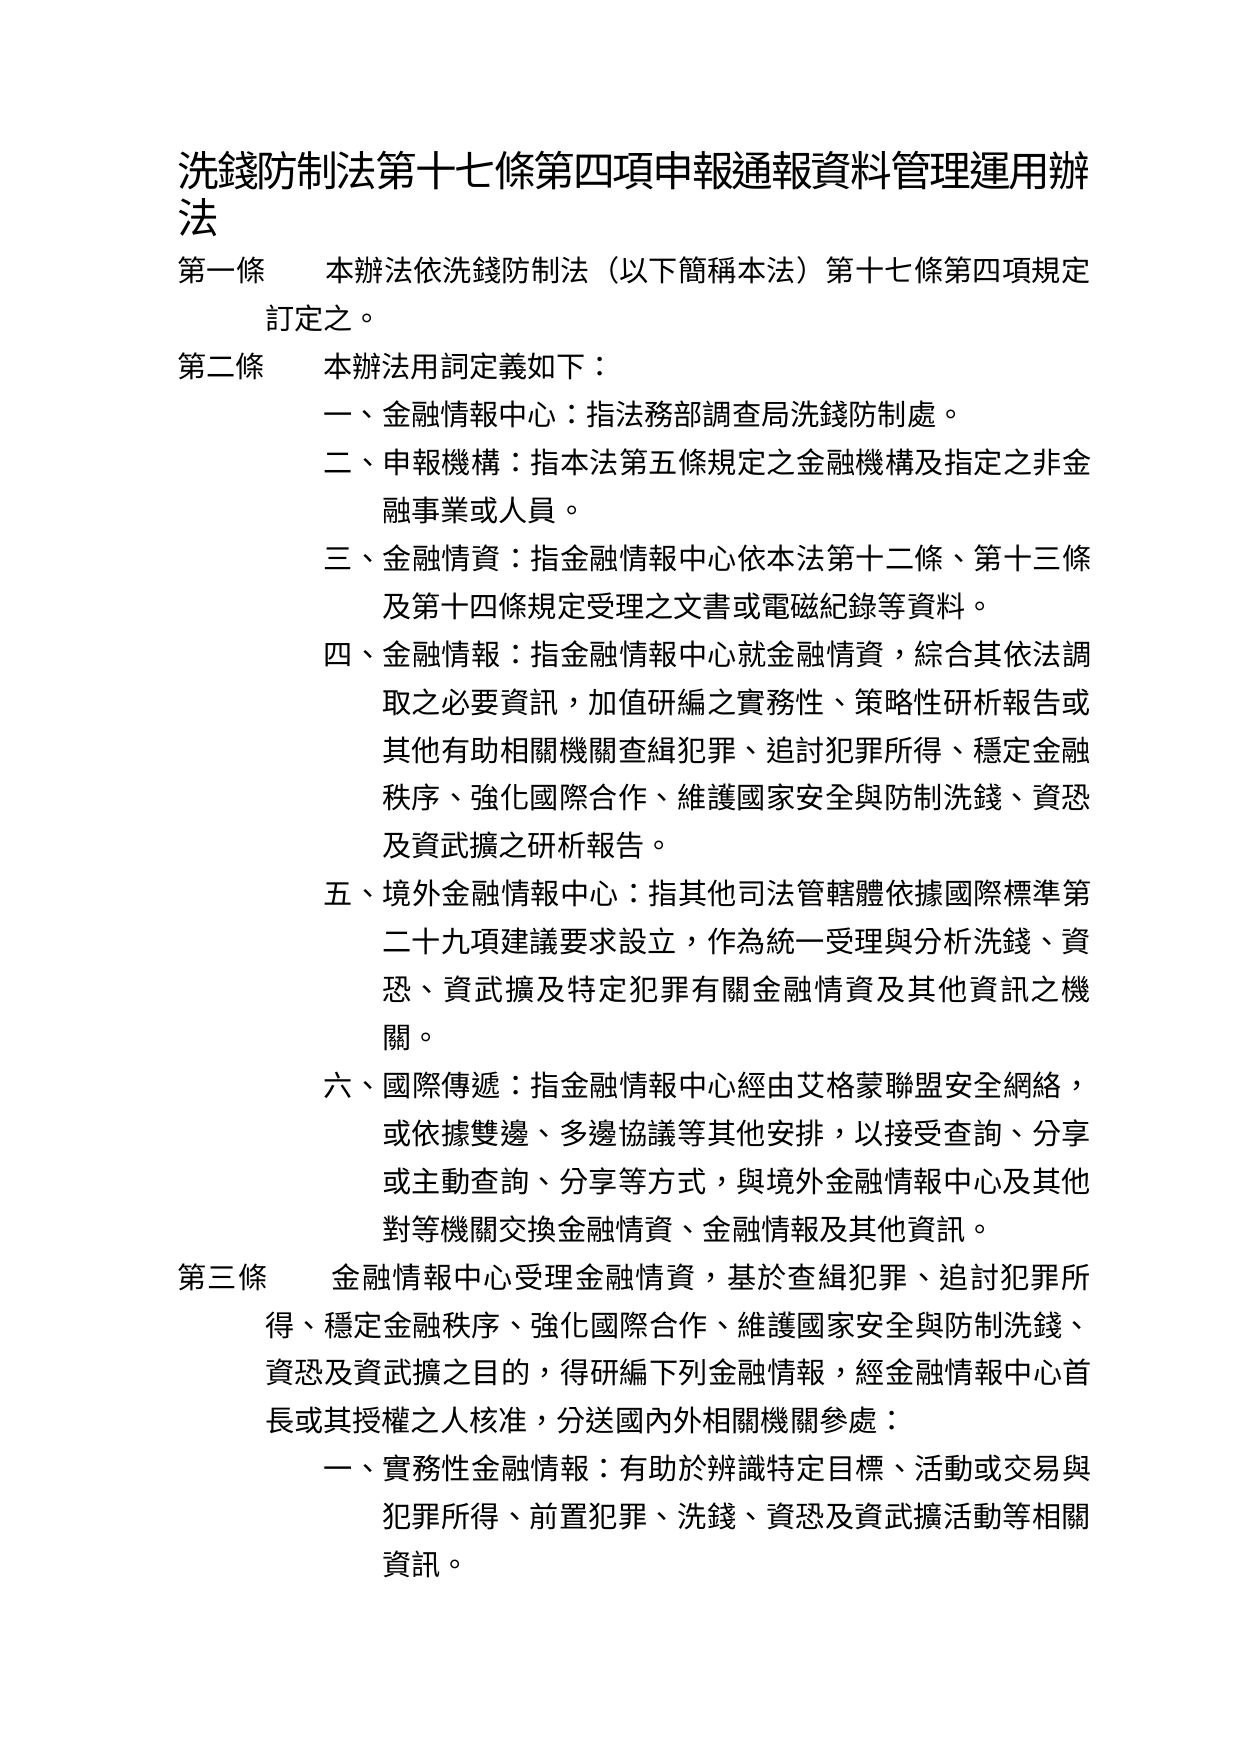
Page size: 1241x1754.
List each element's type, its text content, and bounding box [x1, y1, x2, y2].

text 三、金融情資：指金融情報中心依本法第十二條、第十三條及第十四條規定受理之文書或電磁紀錄等資料。 [323, 531, 1092, 627]
text 第三條 金融情報中心受理金融情資，基於查緝犯罪、追討犯罪所得、穩定金融秩序、強化國際合作、維護國家安全與防制洗錢、資恐及資武擴之目的，得研編下列金融情報，經金融情報中心首長或其授權之人核准，分送國內外相關機關參處： [177, 1250, 1092, 1441]
text 洗錢防制法第十七條第四項申報通報資料管理運用辦法 [177, 148, 1092, 243]
text 第二條 本辦法用詞定義如下： [177, 339, 1092, 387]
text 二、申報機構：指本法第五條規定之金融機構及指定之非金融事業或人員。 [323, 435, 1092, 531]
text 四、金融情報：指金融情報中心就金融情資，綜合其依法調取之必要資訊，加值研編之實務性、策略性研析報告或其他有助相關機關查緝犯罪、追討犯罪所得、穩定金融秩序、強化國際合作、維護國家安全與防制洗錢、資恐及資武擴之研析報告。 [323, 627, 1092, 866]
text 六、國際傳遞：指金融情報中心經由艾格蒙聯盟安全網絡，或依據雙邊、多邊協議等其他安排，以接受查詢、分享或主動查詢、分享等方式，與境外金融情報中心及其他對等機關交換金融情資、金融情報及其他資訊。 [323, 1058, 1092, 1250]
text 第一條 本辦法依洗錢防制法（以下簡稱本法）第十七條第四項規定訂定之。 [177, 243, 1092, 339]
text 五、境外金融情報中心：指其他司法管轄體依據國際標準第二十九項建議要求設立，作為統一受理與分析洗錢、資恐、資武擴及特定犯罪有關金融情資及其他資訊之機關。 [323, 866, 1092, 1058]
text 一、金融情報中心：指法務部調查局洗錢防制處。 [323, 387, 1092, 435]
text 一、實務性金融情報：有助於辨識特定目標、活動或交易與犯罪所得、前置犯罪、洗錢、資恐及資武擴活動等相關資訊。 [323, 1441, 1092, 1585]
